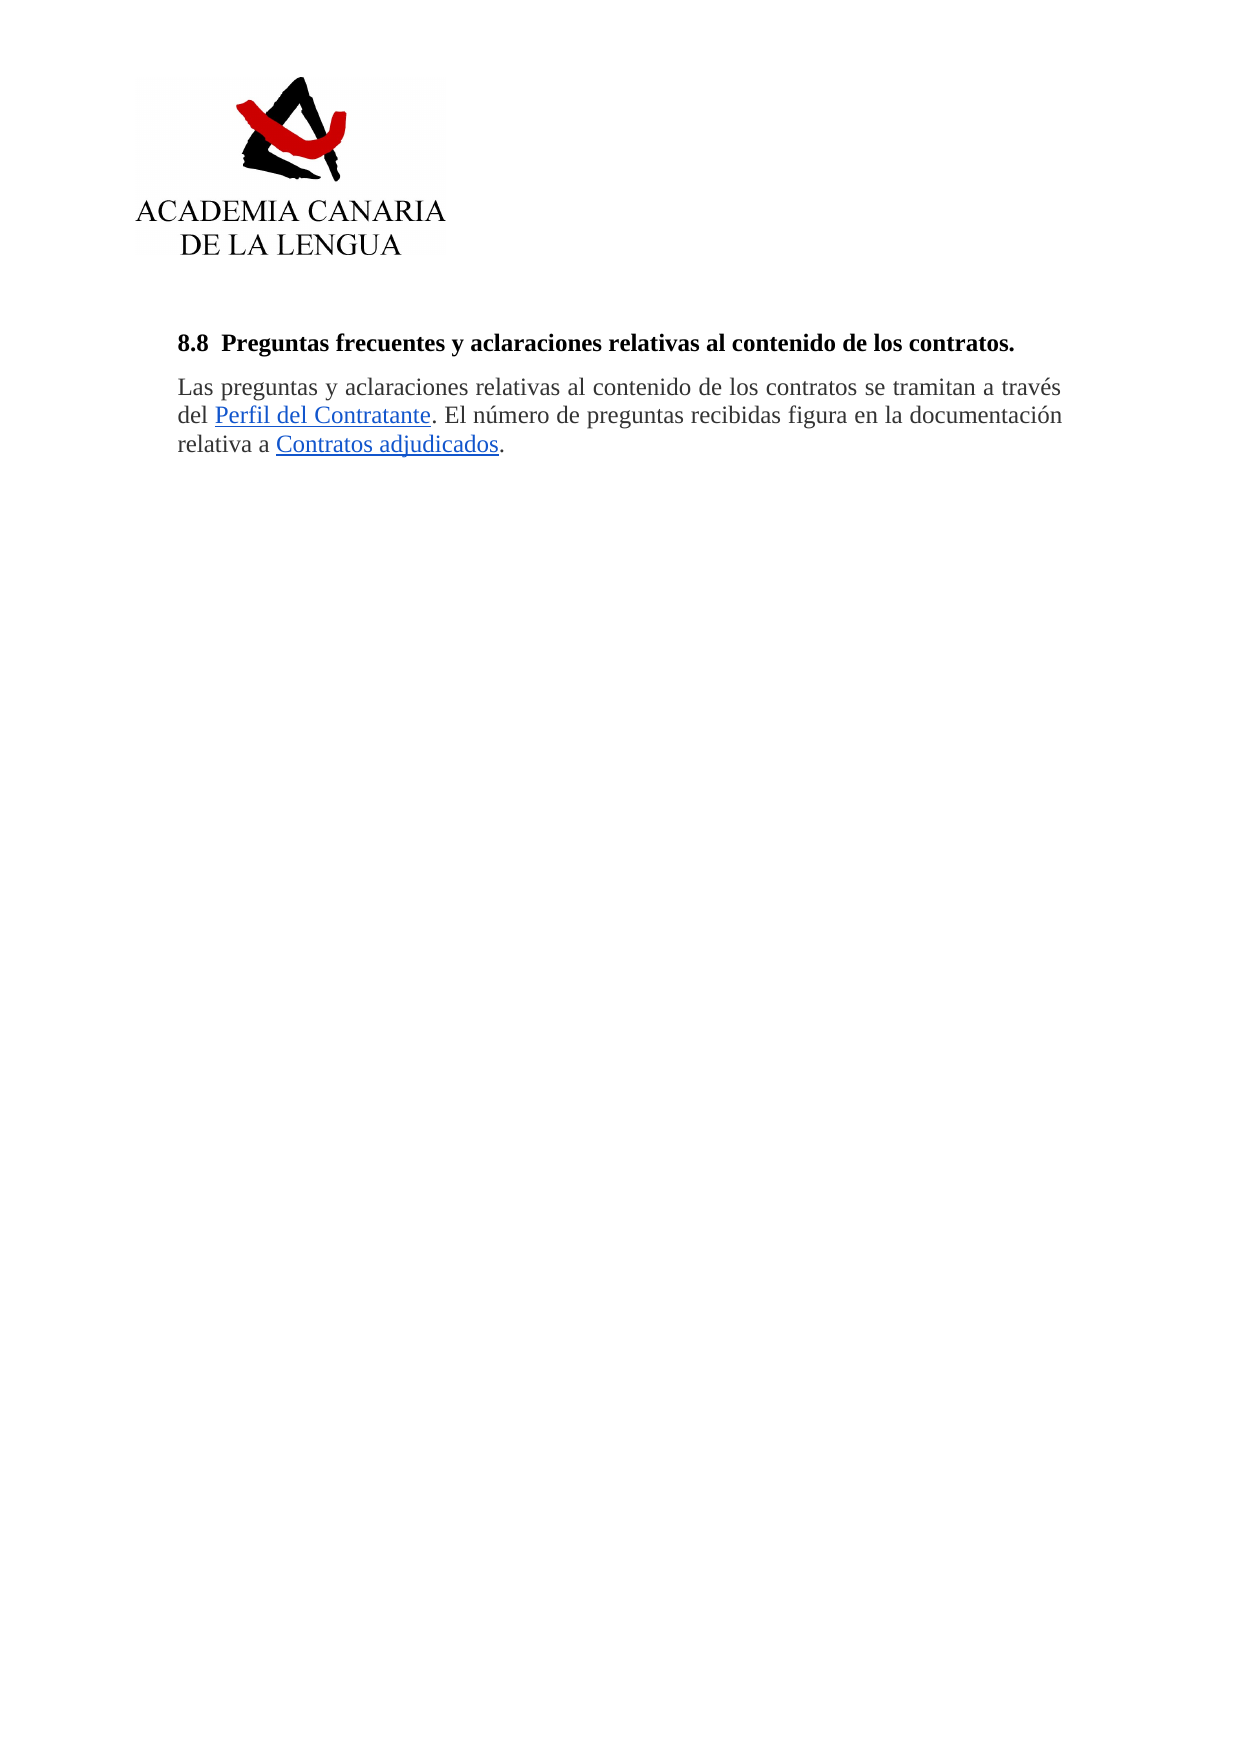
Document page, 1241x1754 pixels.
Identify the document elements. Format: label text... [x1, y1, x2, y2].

text Las preguntas y aclaraciones relativas al contenido de los contratos se tramitan a través del Perfil del Contratante. El número de preguntas recibidas figura en la documentación relativa a Contratos adjudicados. [177, 372, 1063, 458]
subtitle 8.8 Preguntas frecuentes y aclaraciones relativas al contenido de los contratos. [177, 328, 1063, 357]
